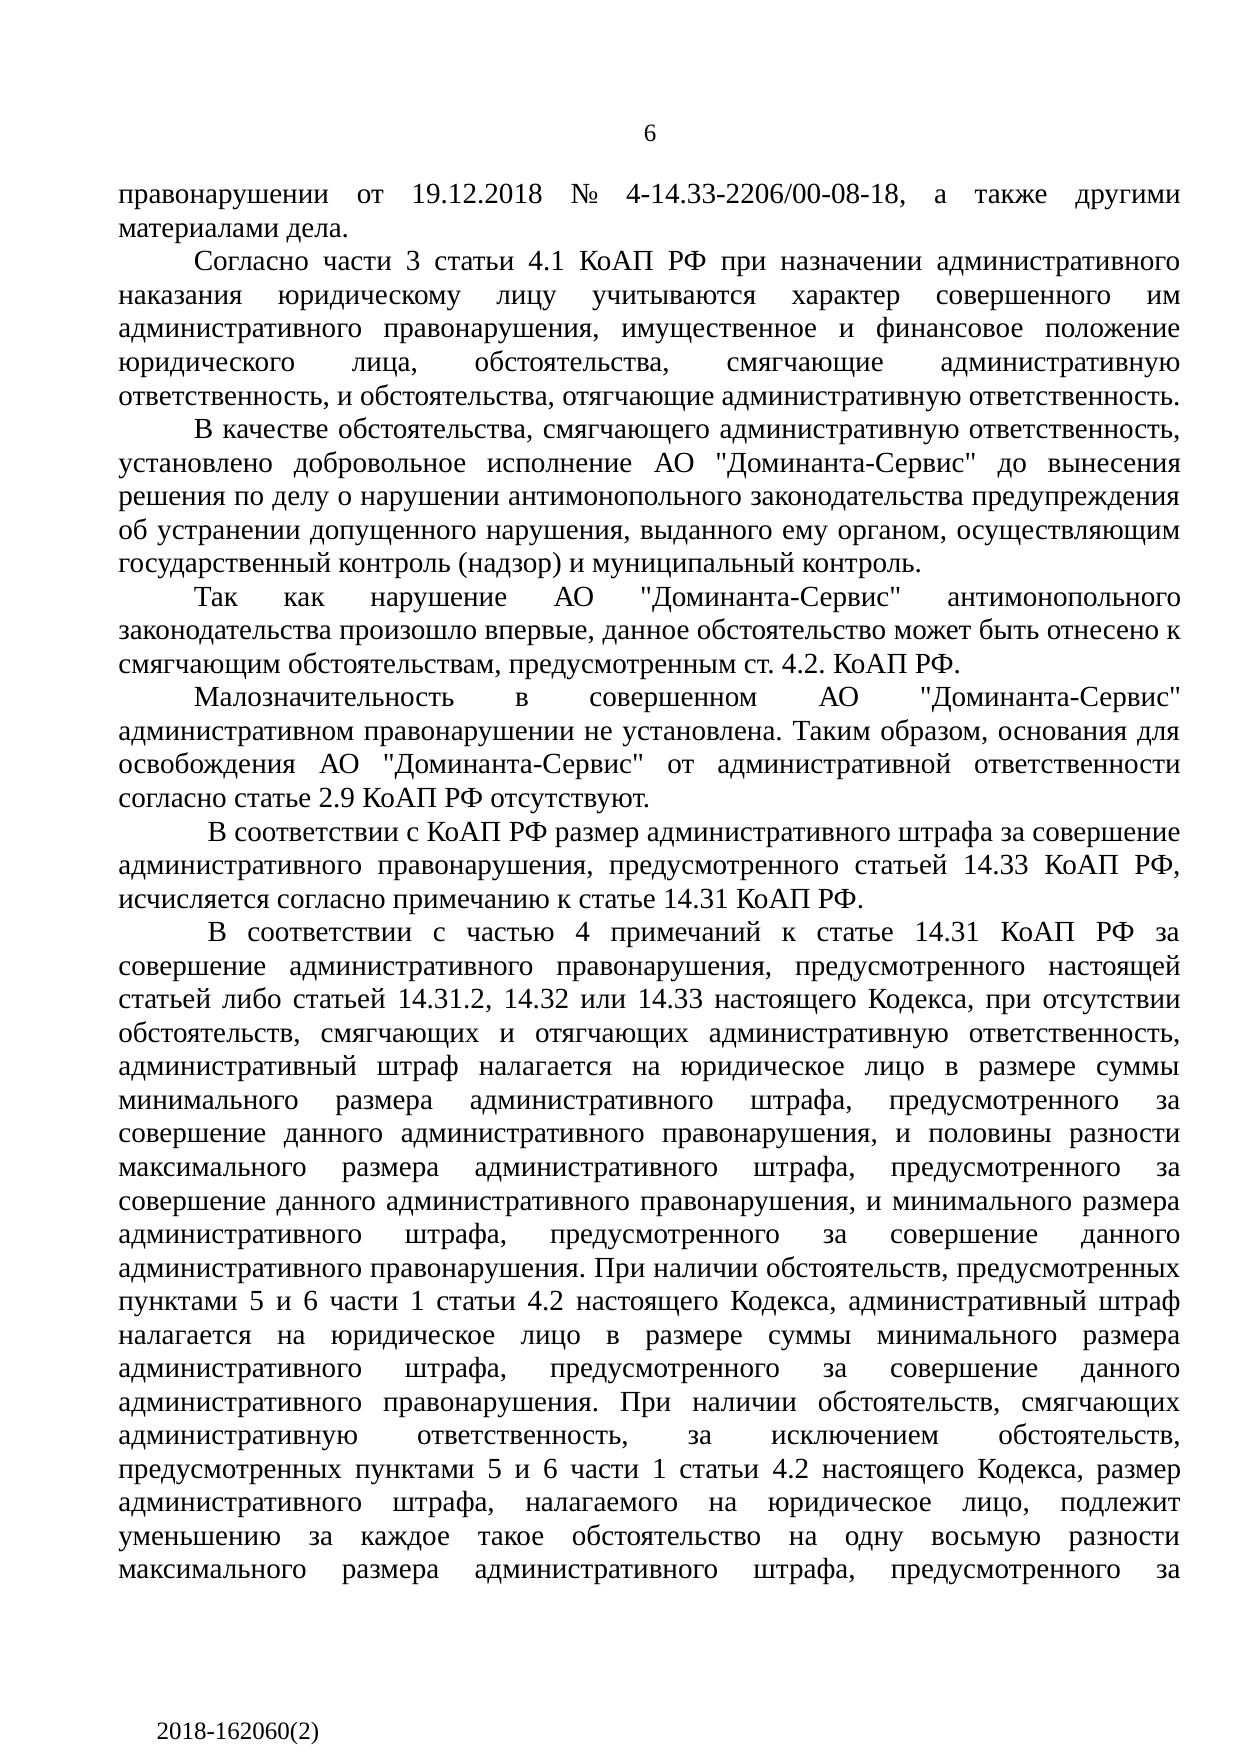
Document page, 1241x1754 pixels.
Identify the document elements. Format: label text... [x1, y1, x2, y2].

text В качестве обстоятельства, смягчающего административную ответственность, установлено добровольное исполнение АО "Доминанта-Сервис" до вынесения решения по делу о нарушении антимонопольного законодательства предупреждения об устранении допущенного нарушения, выданного ему органом, осуществляющим государственный контроль (надзор) и муниципальный контроль. [118, 411, 1181, 579]
text Так как нарушение АО "Доминанта-Сервис" антимонопольного законодательства произошло впервые, данное обстоятельство может быть отнесено к смягчающим обстоятельствам, предусмотренным ст. 4.2. КоАП РФ. [118, 579, 1181, 679]
text В соответствии с КоАП РФ размер административного штрафа за совершение административного правонарушения, предусмотренного статьей 14.33 КоАП РФ, исчисляется согласно примечанию к статье 14.31 КоАП РФ. [118, 814, 1181, 914]
text Малозначительность в совершенном АО "Доминанта-Сервис" административном правонарушении не установлена. Таким образом, основания для освобождения АО "Доминанта-Сервис" от административной ответственности согласно статье 2.9 КоАП РФ отсутствуют. [118, 679, 1181, 814]
text Согласно части 3 статьи 4.1 КоАП РФ при назначении административного наказания юридическому лицу учитываются характер совершенного им административного правонарушения, имущественное и финансовое положение юридического лица, обстоятельства, смягчающие административную ответственность, и обстоятельства, отягчающие административную ответственность. [118, 243, 1181, 411]
text правонарушении от 19.12.2018 № 4-14.33-2206/00-08-18, а также другими материалами дела. [118, 176, 1181, 243]
text В соответствии с частью 4 примечаний к статье 14.31 КоАП РФ за совершение административного правонарушения, предусмотренного настоящей статьей либо статьей 14.31.2, 14.32 или 14.33 настоящего Кодекса, при отсутствии обстоятельств, смягчающих и отягчающих административную ответственность, административный штраф налагается на юридическое лицо в размере суммы минимального размера административного штрафа, предусмотренного за совершение данного административного правонарушения, и половины разности максимального размера административного штрафа, предусмотренного за совершение данного административного правонарушения, и минимального размера административного штрафа, предусмотренного за совершение данного административного правонарушения. При наличии обстоятельств, предусмотренных пунктами 5 и 6 части 1 статьи 4.2 настоящего Кодекса, административный штраф налагается на юридическое лицо в размере суммы минимального размера административного штрафа, предусмотренного за совершение данного административного правонарушения. При наличии обстоятельств, смягчающих административную ответственность, за исключением обстоятельств, предусмотренных пунктами 5 и 6 части 1 статьи 4.2 настоящего Кодекса, размер административного штрафа, налагаемого на юридическое лицо, подлежит уменьшению за каждое такое обстоятельство на одну восьмую разности максимального размера административного штрафа, предусмотренного за [118, 914, 1181, 1585]
